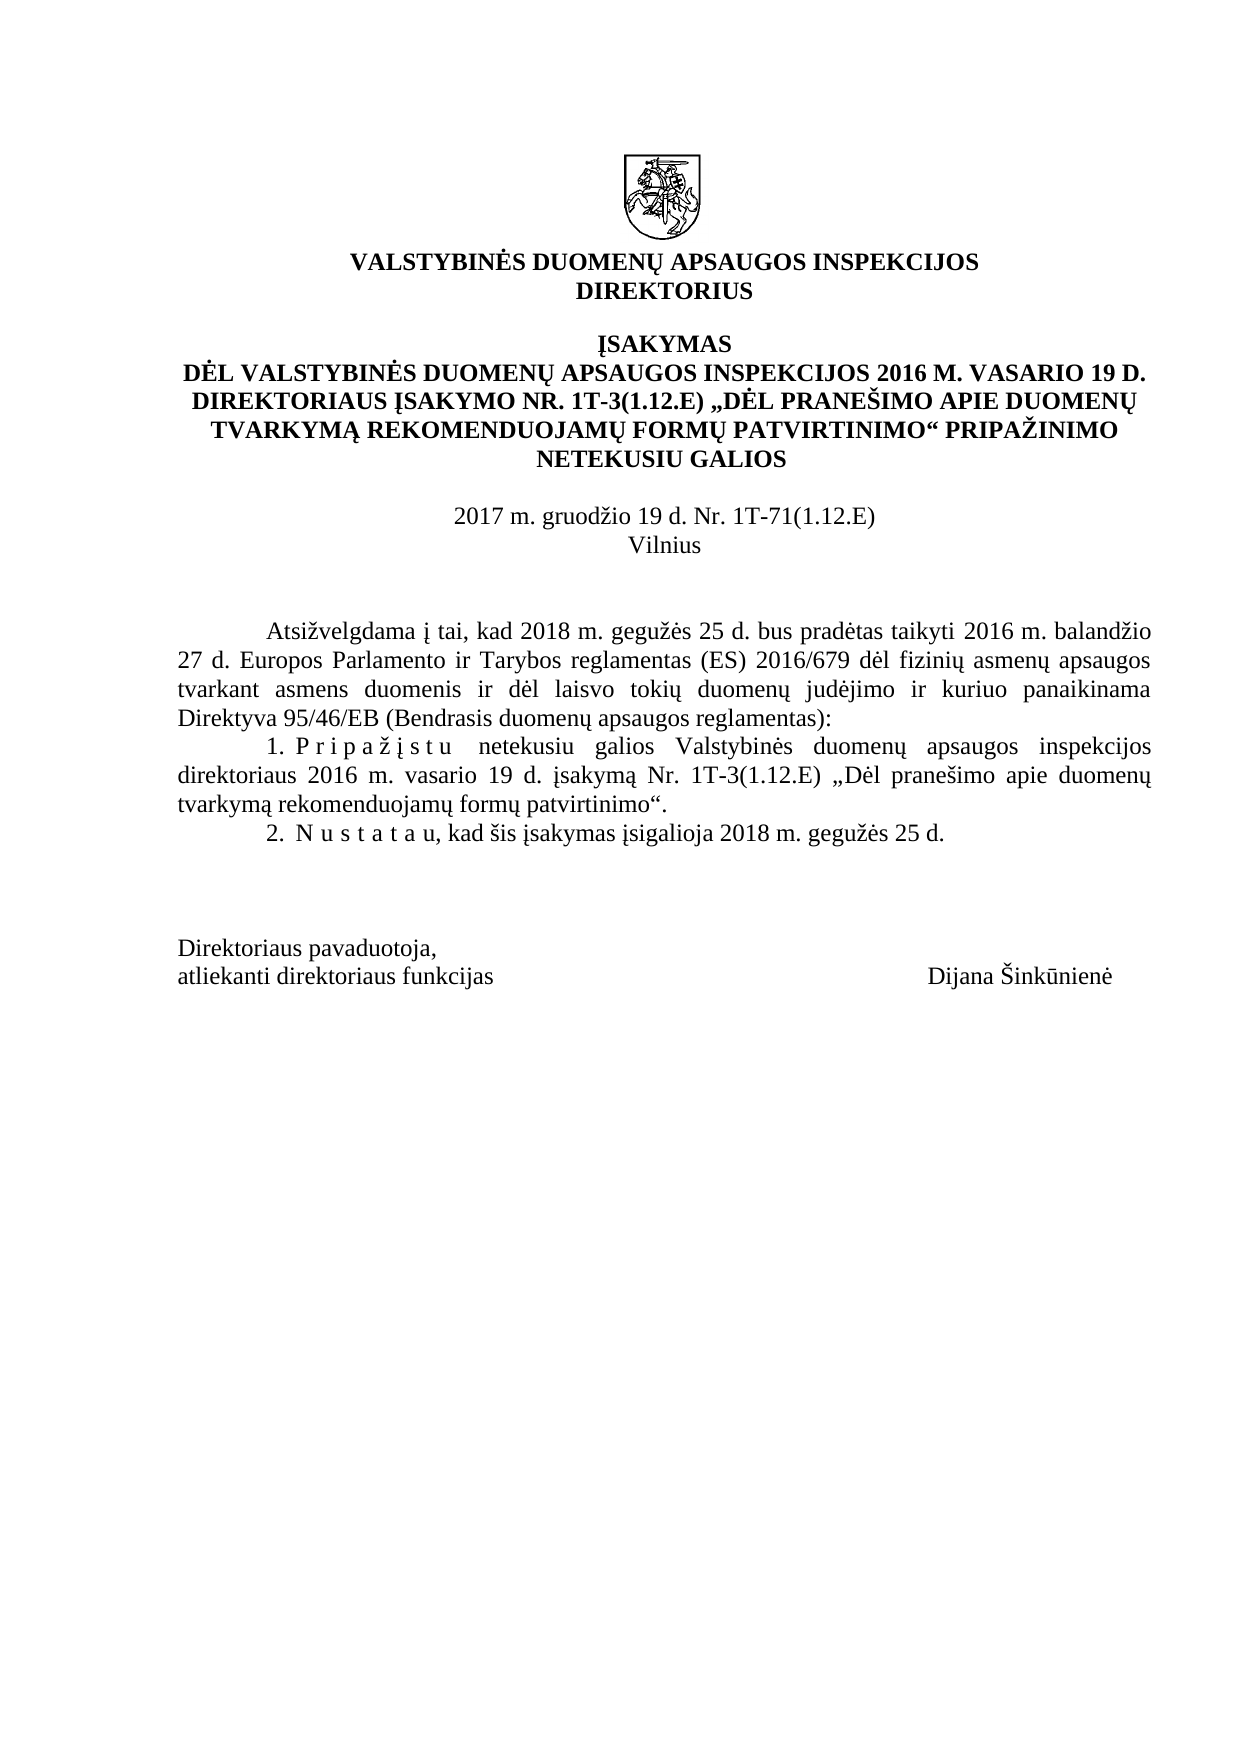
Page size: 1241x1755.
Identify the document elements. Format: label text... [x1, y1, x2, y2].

text atliekanti direktoriaus funkcijas Dijana Šinkūnienė [177, 961, 1152, 990]
text 2017 m. gruodžio 19 d. Nr. 1T-71(1.12.E) [177, 501, 1152, 530]
text Vilnius [177, 530, 1152, 559]
text DIREKTORIUS [177, 276, 1152, 305]
text ĮSAKYMAS [177, 329, 1152, 358]
text Direktoriaus pavaduotoja, [177, 933, 1152, 961]
text DĖL VALSTYBINĖs DUOMENŲ APSAUGOS INSPEKCIJos 2016 m. VASARIO 19 d. direktoriaus įsakymo Nr. 1T-3(1.12.E) „DĖL PRANEŠIMO APIE DUOMENŲ TVARKYMĄ REKOMENDUOJAMŲ FORMŲ PATVIRTINIMO“ PRIPAŽINIMO NETEKUSIU GALIOS [177, 358, 1152, 473]
text 1. Pripažįstu netekusiu galios Valstybinės duomenų apsaugos inspekcijos direktoriaus 2016 m. vasario 19 d. įsakymą Nr. 1T-3(1.12.E) „Dėl pranešimo apie duomenų tvarkymą rekomenduojamų formų patvirtinimo“. [177, 731, 1152, 818]
text 2. Nustatau, kad šis įsakymas įsigalioja 2018 m. gegužės 25 d. [177, 818, 1152, 846]
text Atsižvelgdama į tai, kad 2018 m. gegužės 25 d. bus pradėtas taikyti 2016 m. balandžio 27 d. Europos Parlamento ir Tarybos reglamentas (ES) 2016/679 dėl fizinių asmenų apsaugos tvarkant asmens duomenis ir dėl laisvo tokių duomenų judėjimo ir kuriuo panaikinama Direktyva 95/46/EB (Bendrasis duomenų apsaugos reglamentas): [177, 616, 1152, 731]
text VALSTYBINĖs DUOMENŲ APSAUGOS INSPEKCIJos [177, 247, 1152, 276]
